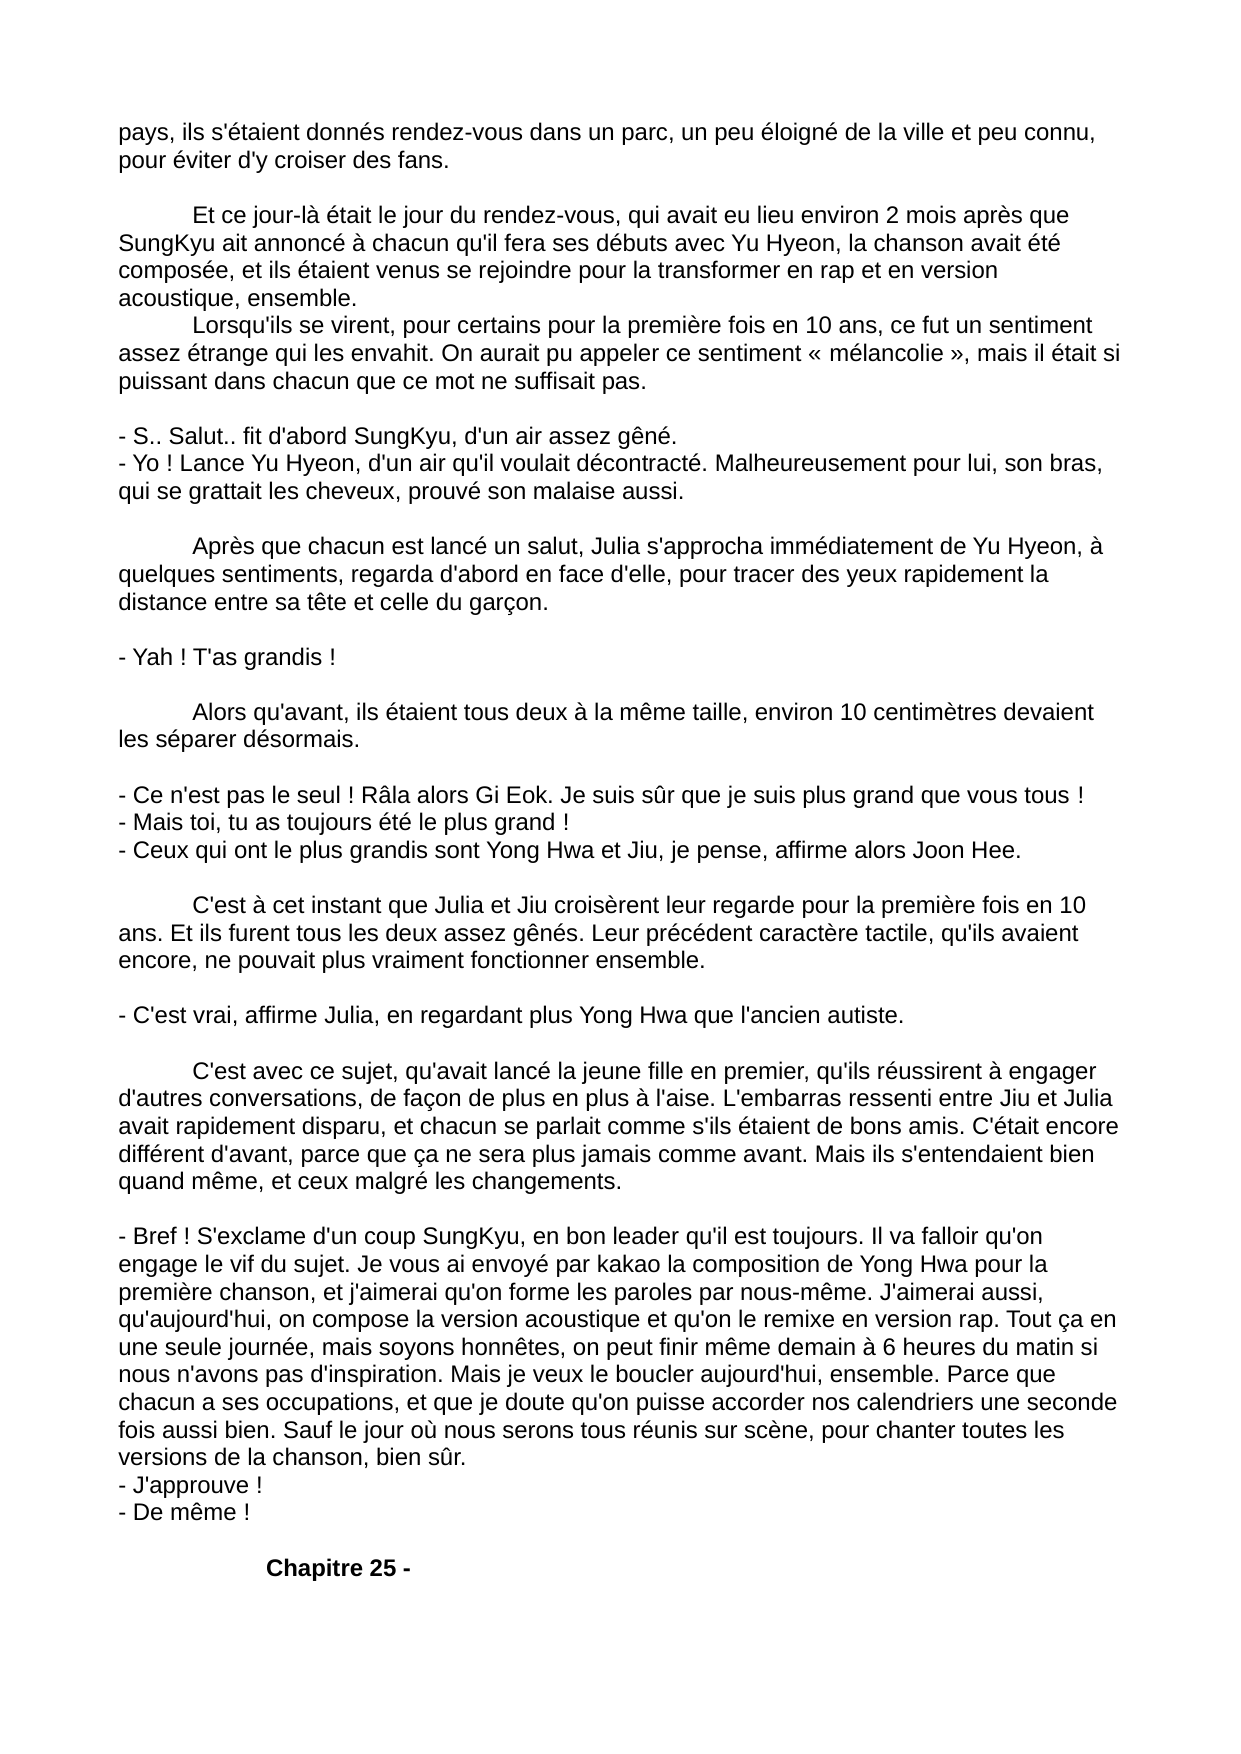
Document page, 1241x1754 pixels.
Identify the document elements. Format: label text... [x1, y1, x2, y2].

text - C'est vrai, affirme Julia, en regardant plus Yong Hwa que l'ancien autiste. [118, 1001, 1122, 1029]
text Chapitre 25 - [118, 1553, 1122, 1581]
text Lorsqu'ils se virent, pour certains pour la première fois en 10 ans, ce fut un sentiment assez étrange qui les envahit. On aurait pu appeler ce sentiment « mélancolie », mais il était si puissant dans chacun que ce mot ne suffisait pas. [118, 311, 1122, 394]
text Et ce jour-là était le jour du rendez-vous, qui avait eu lieu environ 2 mois après que SungKyu ait annoncé à chacun qu'il fera ses débuts avec Yu Hyeon, la chanson avait été composée, et ils étaient venus se rejoindre pour la transformer en rap et en version acoustique, ensemble. [118, 201, 1122, 311]
text pays, ils s'étaient donnés rendez-vous dans un parc, un peu éloigné de la ville et peu connu, pour éviter d'y croiser des fans. [118, 118, 1122, 173]
text - Ceux qui ont le plus grandis sont Yong Hwa et Jiu, je pense, affirme alors Joon Hee. [118, 836, 1122, 863]
text Après que chacun est lancé un salut, Julia s'approcha immédiatement de Yu Hyeon, à quelques sentiments, regarda d'abord en face d'elle, pour tracer des yeux rapidement la distance entre sa tête et celle du garçon. [118, 532, 1122, 615]
text - De même ! [118, 1498, 1122, 1526]
text C'est à cet instant que Julia et Jiu croisèrent leur regarde pour la première fois en 10 ans. Et ils furent tous les deux assez gênés. Leur précédent caractère tactile, qu'ils avaient encore, ne pouvait plus vraiment fonctionner ensemble. [118, 891, 1122, 974]
text - Mais toi, tu as toujours été le plus grand ! [118, 808, 1122, 836]
text - Bref ! S'exclame d'un coup SungKyu, en bon leader qu'il est toujours. Il va falloir qu'on engage le vif du sujet. Je vous ai envoyé par kakao la composition de Yong Hwa pour la première chanson, et j'aimerai qu'on forme les paroles par nous-même. J'aimerai aussi, qu'aujourd'hui, on compose la version acoustique et qu'on le remixe en version rap. Tout ça en une seule journée, mais soyons honnêtes, on peut finir même demain à 6 heures du matin si nous n'avons pas d'inspiration. Mais je veux le boucler aujourd'hui, ensemble. Parce que chacun a ses occupations, et que je doute qu'on puisse accorder nos calendriers une seconde fois aussi bien. Sauf le jour où nous serons tous réunis sur scène, pour chanter toutes les versions de la chanson, bien sûr. [118, 1222, 1122, 1471]
text - Yah ! T'as grandis ! [118, 643, 1122, 670]
text - S.. Salut.. fit d'abord SungKyu, d'un air assez gêné. [118, 422, 1122, 449]
text - Yo ! Lance Yu Hyeon, d'un air qu'il voulait décontracté. Malheureusement pour lui, son bras, qui se grattait les cheveux, prouvé son malaise aussi. [118, 449, 1122, 504]
text C'est avec ce sujet, qu'avait lancé la jeune fille en premier, qu'ils réussirent à engager d'autres conversations, de façon de plus en plus à l'aise. L'embarras ressenti entre Jiu et Julia avait rapidement disparu, et chacun se parlait comme s'ils étaient de bons amis. C'était encore différent d'avant, parce que ça ne sera plus jamais comme avant. Mais ils s'entendaient bien quand même, et ceux malgré les changements. [118, 1057, 1122, 1195]
text Alors qu'avant, ils étaient tous deux à la même taille, environ 10 centimètres devaient les séparer désormais. [118, 698, 1122, 753]
text - J'approuve ! [118, 1471, 1122, 1498]
text - Ce n'est pas le seul ! Râla alors Gi Eok. Je suis sûr que je suis plus grand que vous tous ! [118, 781, 1122, 808]
